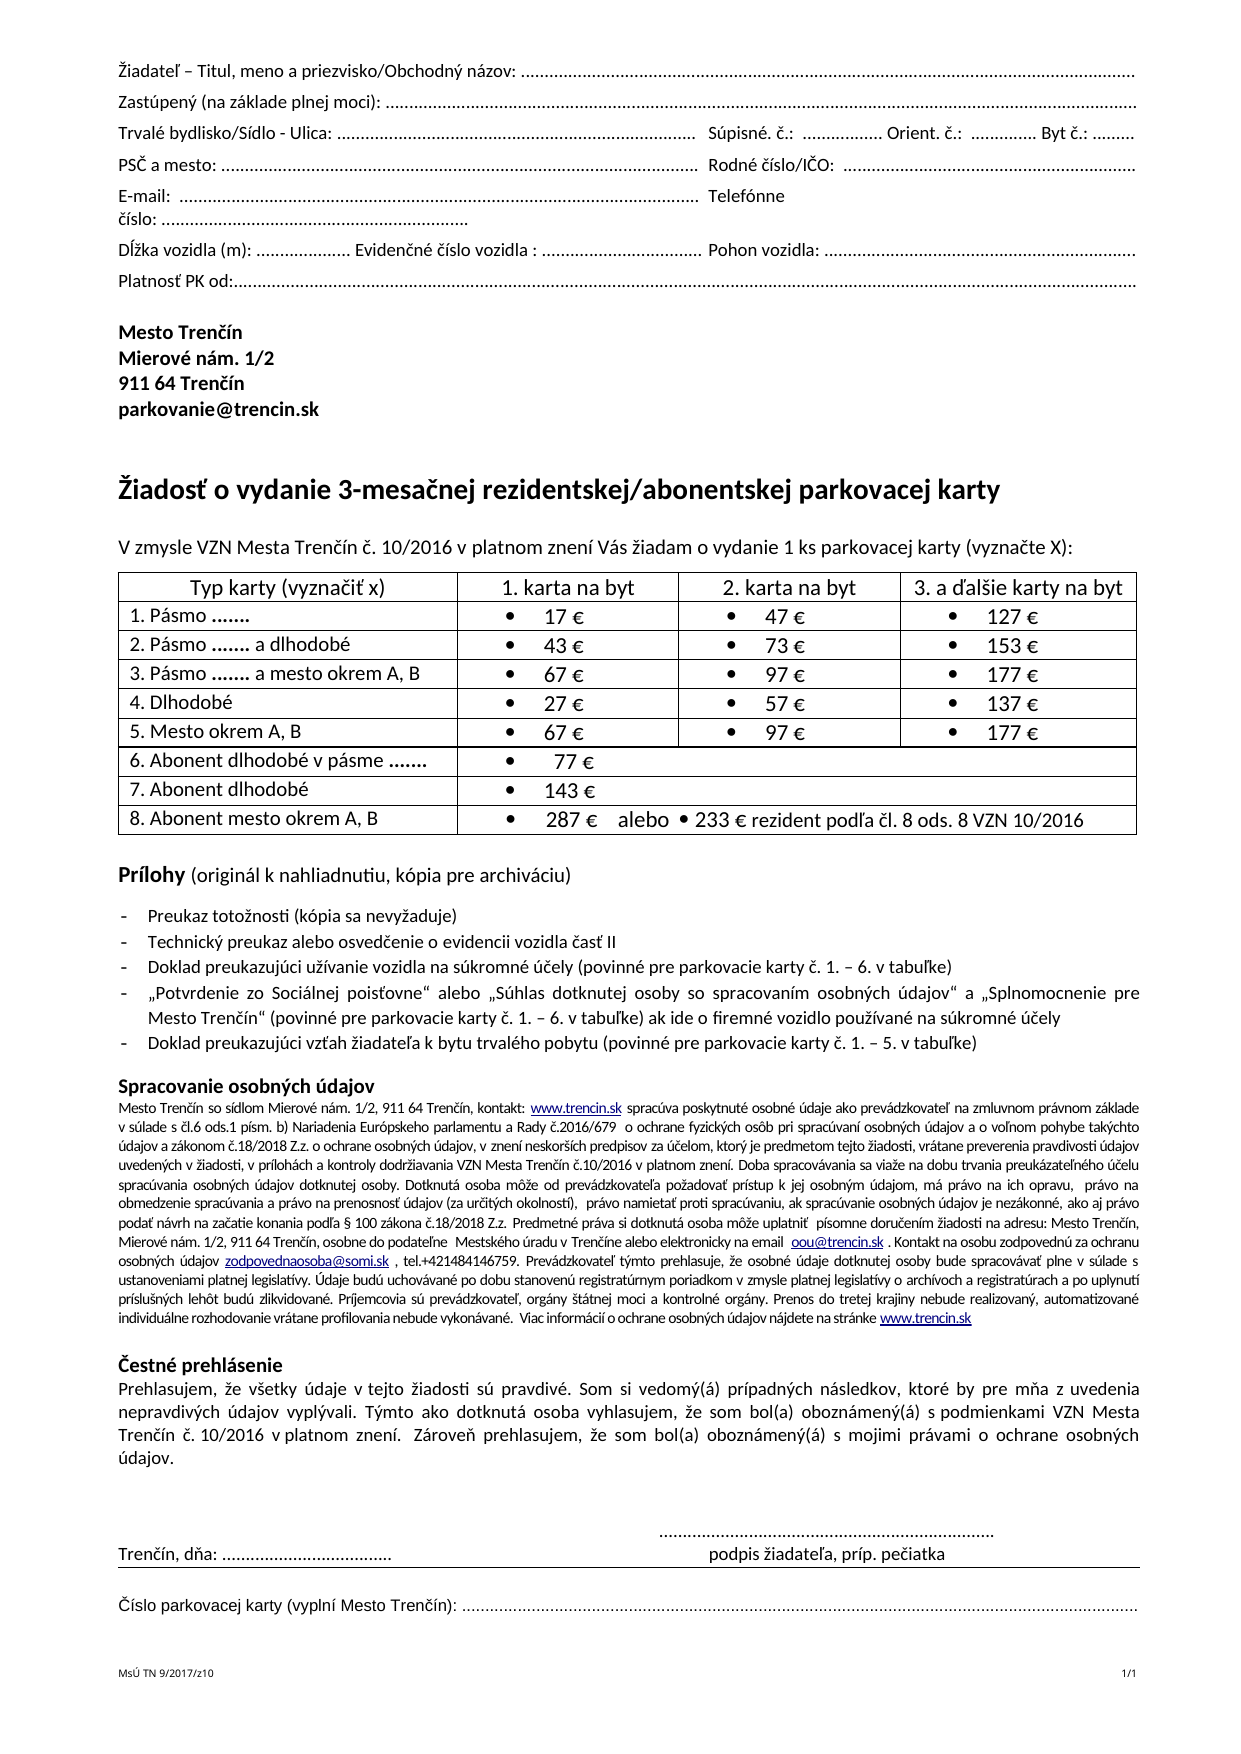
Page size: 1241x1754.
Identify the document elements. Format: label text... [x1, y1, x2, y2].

text Trvalé bydlisko/Sídlo - Ulica: ............................................................................ Súpisné. č.: ................. Orient. č.: .............. Byt č.: ......... [118, 122, 1140, 144]
table_cell [679, 748, 900, 776]
text E-mail: .............................................................................................................. Telefónne číslo: ................................................................. [118, 184, 1140, 230]
list Technický preukaz alebo osvedčenie o evidencii vozidla časť II [118, 930, 1140, 954]
table_cell 127 € [901, 602, 1136, 630]
list Doklad preukazujúci vzťah žiadateľa k bytu trvalého pobytu (povinné pre parkovacie karty č. 1. – 5. v tabuľke) [118, 1031, 1140, 1055]
text Prílohy (originál k nahliadnutiu, kópia pre archiváciu) [118, 860, 1140, 888]
text PSČ a mesto: ..................................................................................................... Rodné číslo/IČO: .............................................................. [118, 153, 1140, 176]
table_cell 7. Abonent dlhodobé [119, 777, 457, 804]
table_cell 3. Pásmo ....... a mesto okrem A, B [119, 660, 457, 688]
table_header Typ karty (vyznačiť x) [119, 573, 457, 601]
table_cell 77 € [458, 748, 679, 776]
table_cell 6. Abonent dlhodobé v pásme ....... [119, 748, 457, 776]
table_cell 5. Mesto okrem A, B [119, 719, 457, 746]
table_cell [900, 748, 1136, 776]
table_cell 97 € [679, 719, 900, 746]
text 911 64 Trenčín [118, 370, 1140, 396]
text Mesto Trenčín so sídlom Mierové nám. 1/2, 911 64 Trenčín, kontakt: www.trencin.sk spracúva poskytnuté osobné údaje ako prevádzkovateľ na zmluvnom právnom základe v súlade s čl.6 ods.1 písm. b) Nariadenia Európskeho parlamentu a Rady č.2016/679 o ochrane fyzických osôb pri spracúvaní osobných údajov a o voľnom pohybe takýchto údajov a zákonom č.18/2018 Z.z. o ochrane osobných údajov, v znení neskorších predpisov za účelom, ktorý je predmetom tejto žiadosti, vrátane preverenia pravdivosti údajov uvedených v žiadosti, v prílohách a kontroly dodržiavania VZN Mesta Trenčín č.10/2016 v platnom znení. Doba spracovávania sa viaže na dobu trvania preukázateľného účelu spracúvania osobných údajov dotknutej osoby. Dotknutá osoba môže od prevádzkovateľa požadovať prístup k jej osobným údajom, má právo na ich opravu, právo na obmedzenie spracúvania a právo na prenosnosť údajov (za určitých okolností), právo namietať proti spracúvaniu, ak spracúvanie osobných údajov je nezákonné, ako aj právo podať návrh na začatie konania podľa § 100 zákona č.18/2018 Z.z. Predmetné práva si dotknutá osoba môže uplatniť písomne doručením žiadosti na adresu: Mesto Trenčín, Mierové nám. 1/2, 911 64 Trenčín, osobne do podateľne Mestského úradu v Trenčíne alebo elektronicky na email oou@trencin.sk . Kontakt na osobu zodpovednú za ochranu osobných údajov zodpovednaosoba@somi.sk , tel.+421484146759. Prevádzkovateľ týmto prehlasuje, že osobné údaje dotknutej osoby bude spracovávať plne v súlade s ustanoveniami platnej legislatívy. Údaje budú uchovávané po dobu stanovenú registratúrnym poriadkom v zmysle platnej legislatívy o archívoch a registratúrach a po uplynutí príslušných lehôt budú zlikvidované. Príjemcovia sú prevádzkovateľ, orgány štátnej moci a kontrolné orgány. Prenos do tretej krajiny nebude realizovaný, automatizované individuálne rozhodovanie vrátane profilovania nebude vykonávané. Viac informácií o ochrane osobných údajov nájdete na stránke www.trencin.sk [118, 1098, 1140, 1327]
text Trenčín, dňa: .................................... podpis žiadateľa, príp. pečiatka [118, 1542, 1140, 1567]
text ­­­­­­­­­­­­­­­­­­­­­­­Číslo parkovacej karty (vyplní Mesto Trenčín): .................................................................................................................................................. [118, 1593, 1140, 1616]
text V zmysle VZN Mesta Trenčín č. 10/2016 v platnom znení Vás žiadam o vydanie 1 ks parkovacej karty (vyznačte X): [118, 534, 1140, 559]
table_cell 73 € [679, 631, 900, 659]
list „Potvrdenie zo Sociálnej poisťovne“ alebo „Súhlas dotknutej osoby so spracovaním osobných údajov“ a „Splnomocnenie pre Mesto Trenčín“ (povinné pre parkovacie karty č. 1. – 6. v tabuľke) ak ide o firemné vozidlo používané na súkromné účely [118, 981, 1140, 1029]
text parkovanie@trencin.sk [118, 396, 1140, 421]
text Čestné prehlásenie [118, 1352, 1140, 1378]
table_cell 1. Pásmo ....... [119, 602, 457, 630]
table_header 1. karta na byt [458, 573, 678, 601]
subtitle Žiadosť o vydanie 3-mesačnej rezidentskej/abonentskej parkovacej karty [118, 471, 1140, 507]
table_cell 177 € [901, 719, 1136, 746]
table_cell 57 € [679, 689, 900, 717]
table_cell [900, 777, 1136, 804]
table_cell 143 € [458, 777, 679, 804]
text MsÚ TN 9/2017/z10 1/1 [118, 1666, 1140, 1680]
table_cell 27 € [458, 689, 678, 717]
text Žiadateľ – Titul, meno a priezvisko/Obchodný názov: .................................................................................................................................. [118, 59, 1140, 82]
table_cell 153 € [901, 631, 1136, 659]
table_cell 97 € [679, 660, 900, 688]
table_cell [679, 777, 900, 804]
table_header 2. karta na byt [679, 573, 900, 601]
table_cell 43 € [458, 631, 678, 659]
table_cell 137 € [901, 689, 1136, 717]
text Zastúpený (na základe plnej moci): ............................................................................................................................................................... [118, 90, 1140, 113]
table_cell 17 € [458, 602, 678, 630]
table_header 3. a ďalšie karty na byt [901, 573, 1136, 601]
table_cell 8. Abonent mesto okrem A, B [119, 806, 457, 834]
text Dĺžka vozidla (m): .................... Evidenčné číslo vozidla : .................................. Pohon vozidla: .................................................................. [118, 238, 1140, 261]
text Mesto Trenčín [118, 319, 1140, 345]
list Doklad preukazujúci užívanie vozidla na súkromné účely (povinné pre parkovacie karty č. 1. – 6. v tabuľke) [118, 955, 1140, 979]
text ....................................................................... [118, 1519, 1140, 1542]
table_cell 67 € [458, 719, 678, 746]
text Spracovanie osobných údajov [118, 1073, 1140, 1098]
text Prehlasujem, že všetky údaje v tejto žiadosti sú pravdivé. Som si vedomý(á) prípadných následkov, ktoré by pre mňa z uvedenia nepravdivých údajov vyplývali. Týmto ako dotknutá osoba vyhlasujem, že som bol(a) oboznámený(á) s podmienkami VZN Mesta Trenčín č. 10/2016 v platnom znení. Zároveň prehlasujem, že som bol(a) oboznámený(á) s mojimi právami o ochrane osobných údajov. [118, 1378, 1140, 1469]
table_cell 177 € [901, 660, 1136, 688]
table_cell 67 € [458, 660, 678, 688]
table_cell 47 € [679, 602, 900, 630]
text Platnosť PK od:............................................................................................................................................................................................... [118, 269, 1140, 292]
table_cell 287 € alebo  233 € rezident podľa čl. 8 ods. 8 VZN 10/2016 [458, 806, 1136, 834]
list Preukaz totožnosti (kópia sa nevyžaduje) [118, 904, 1140, 928]
table_cell 2. Pásmo ....... a dlhodobé [119, 631, 457, 659]
table_cell 4. Dlhodobé [119, 689, 457, 717]
text Mierové nám. 1/2 [118, 345, 1140, 370]
